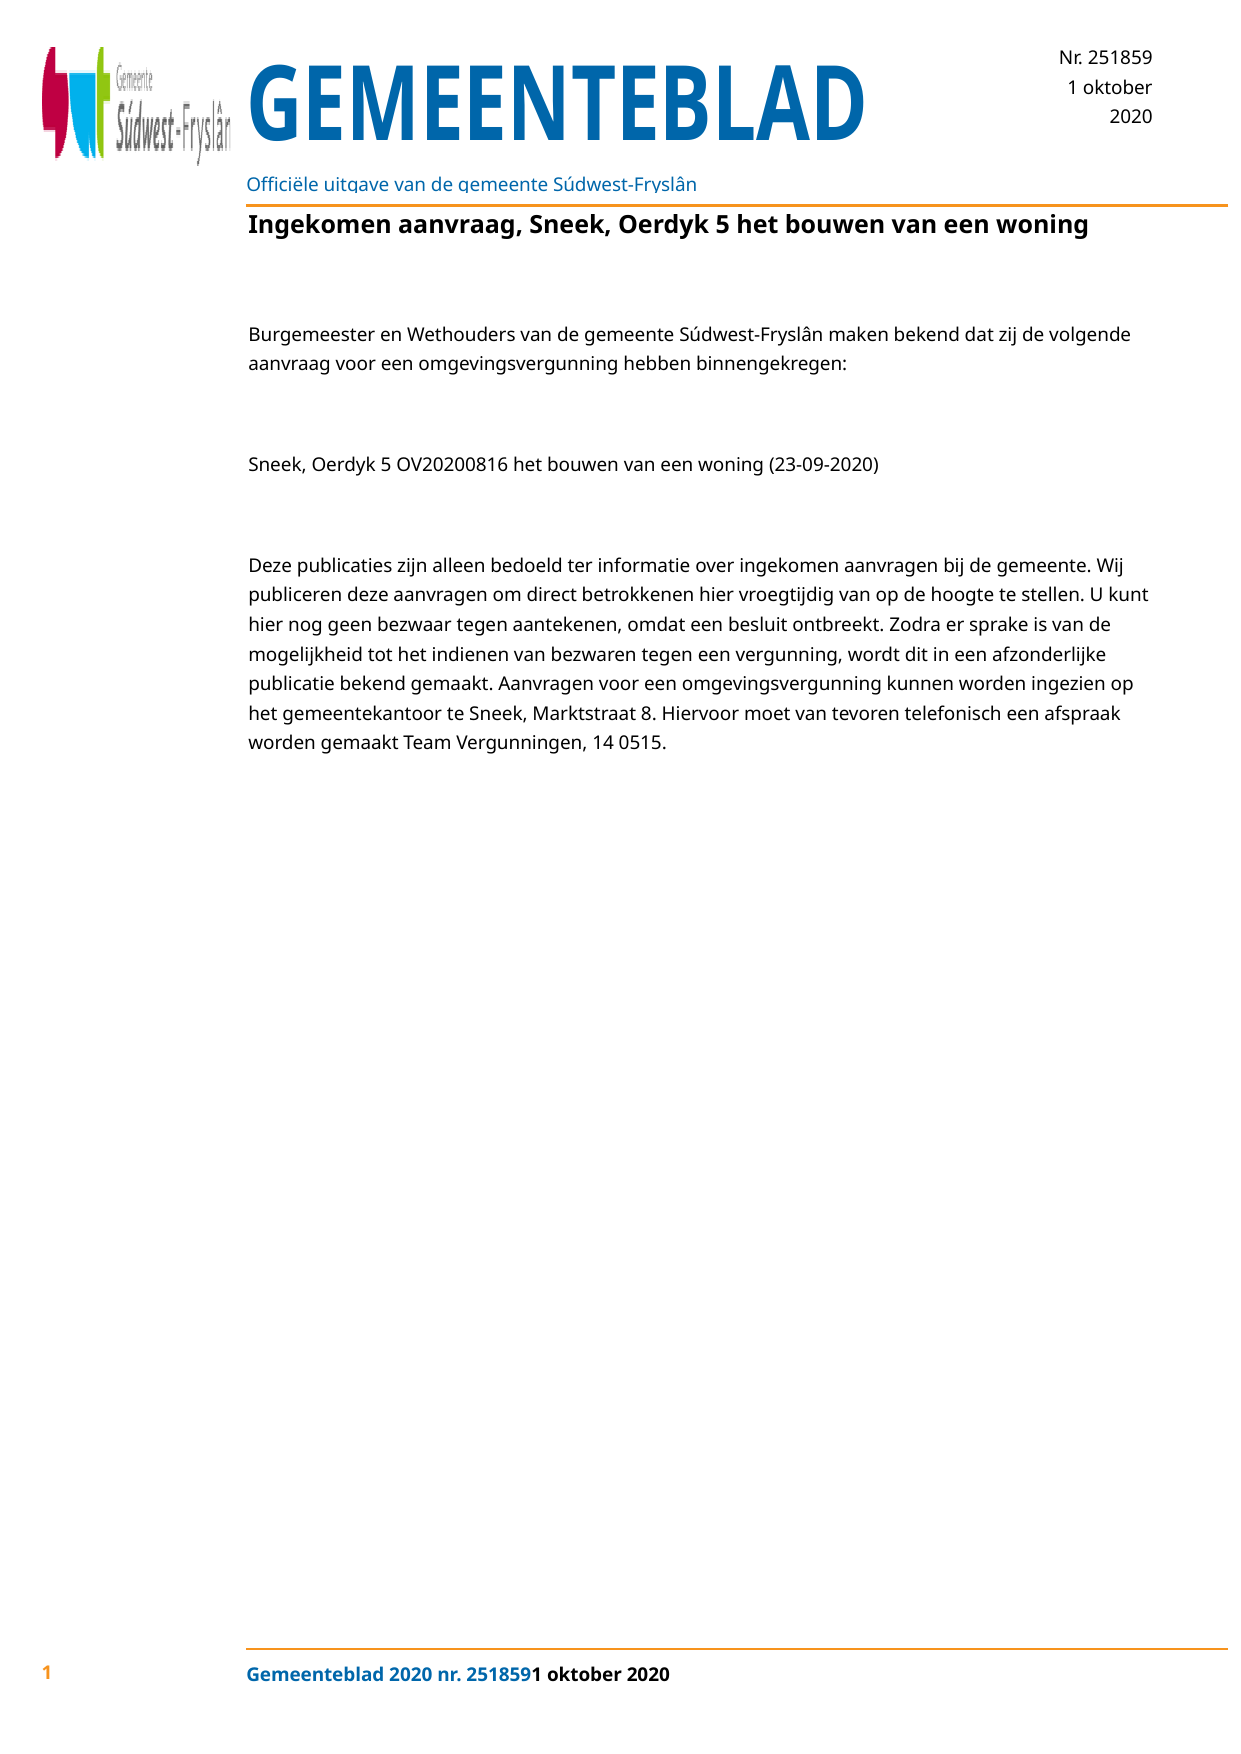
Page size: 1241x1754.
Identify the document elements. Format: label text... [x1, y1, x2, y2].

text Deze publicaties zijn alleen bedoeld ter informatie over ingekomen aanvragen bij de gemeente. Wij publiceren deze aanvragen om direct betrokkenen hier vroegtijdig van op de hoogte te stellen. U kunt hier nog geen bezwaar tegen aantekenen, omdat een besluit ontbreekt. Zodra er sprake is van de mogelijkheid tot het indienen van bezwaren tegen een vergunning, wordt dit in een afzonderlijke publicatie bekend gemaakt. Aanvragen voor een omgevingsvergunning kunnen worden ingezien op het gemeentekantoor te Sneek, Marktstraat 8. Hiervoor moet van tevoren telefonisch een afspraak worden gemaakt Team Vergunningen, 14 0515. [248, 552, 1152, 755]
picture [41, 47, 231, 172]
text Burgemeester en Wethouders van de gemeente Súdwest-Fryslân maken bekend dat zij de volgende aanvraag voor een omgevingsvergunning hebben binnengekregen: [248, 321, 1152, 376]
text Sneek, Oerdyk 5 OV20200816 het bouwen van een woning (23-09-2020) [248, 451, 1152, 477]
text Ingekomen aanvraag, Sneek, Oerdyk 5 het bouwen van een woning [248, 207, 1152, 241]
